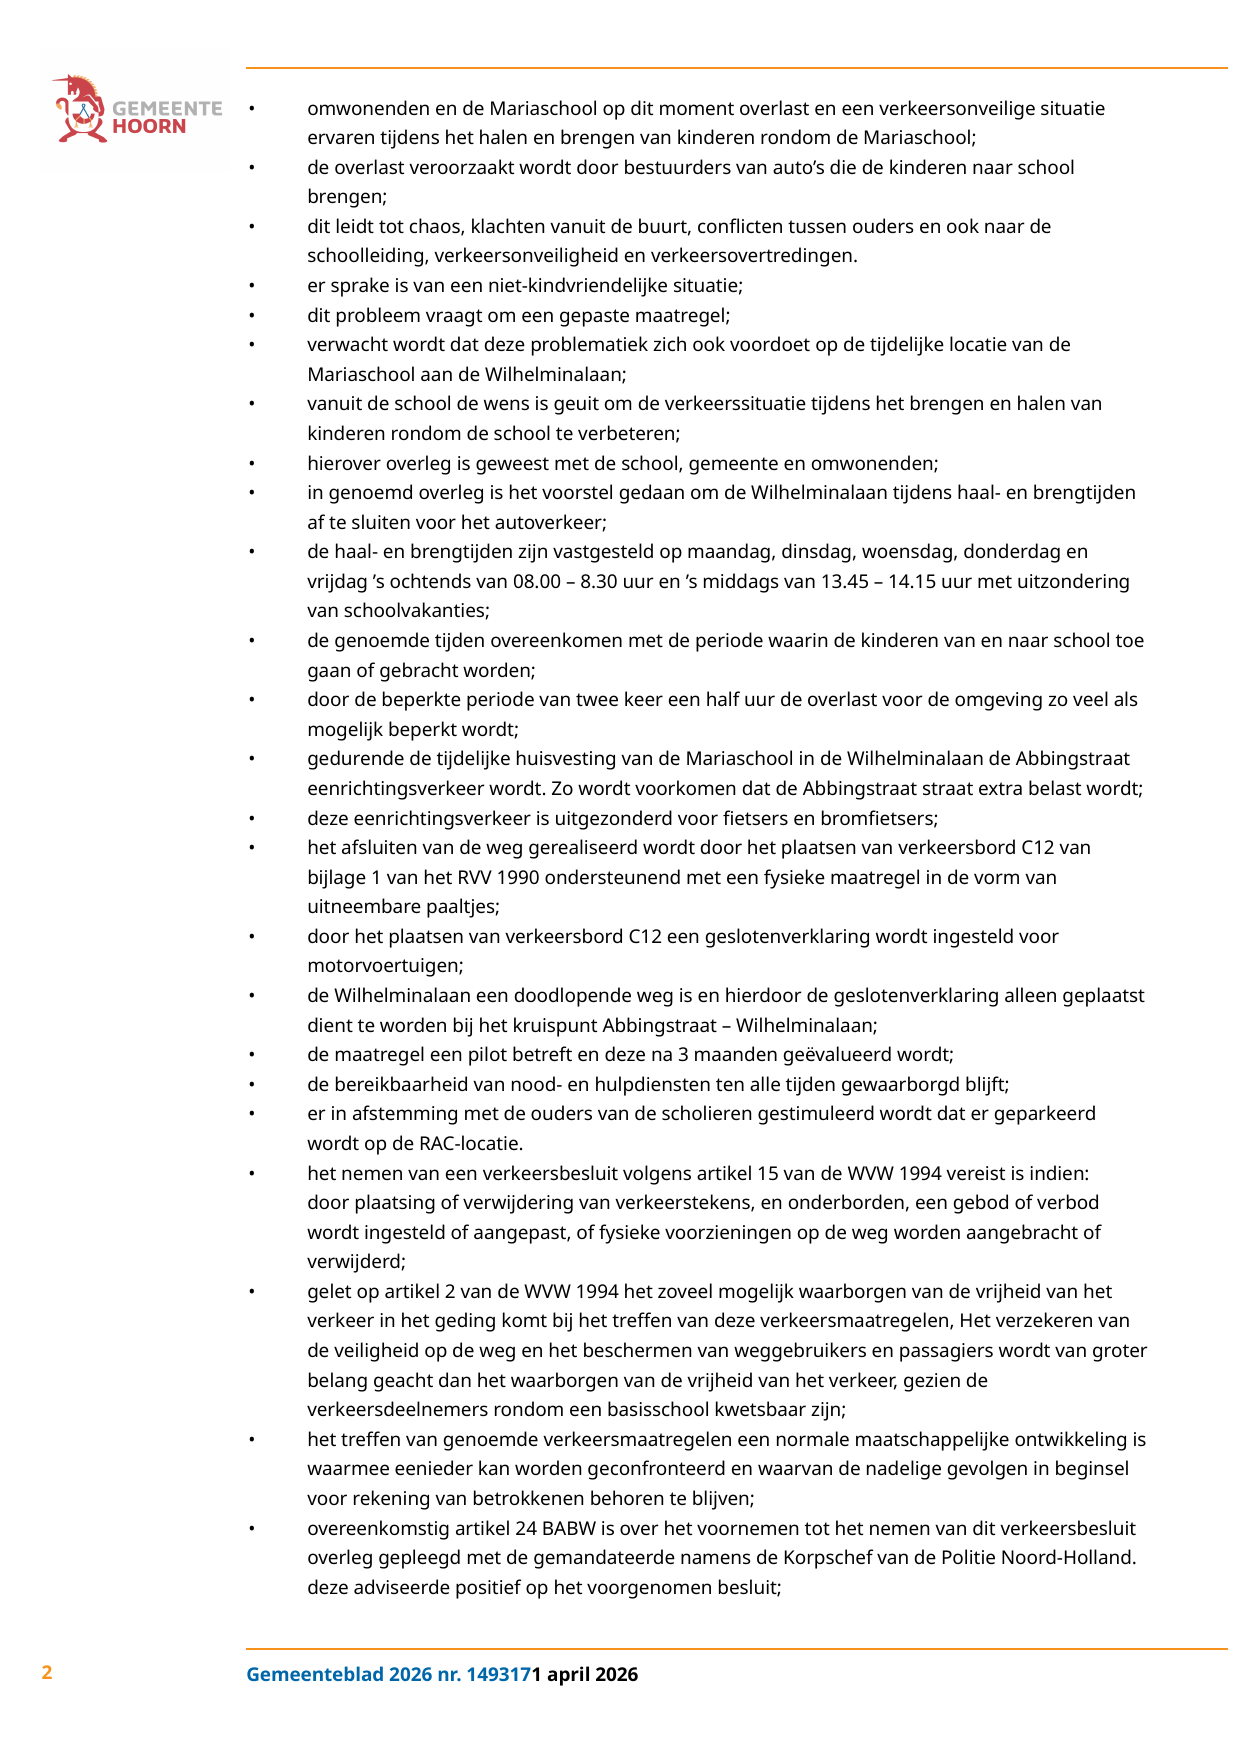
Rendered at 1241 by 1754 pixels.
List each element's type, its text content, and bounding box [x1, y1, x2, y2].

list door de beperkte periode van twee keer een half uur de overlast voor de omgeving zo veel als mogelijk beperkt wordt; [248, 686, 1152, 742]
list de genoemde tijden overeenkomen met de periode waarin de kinderen van en naar school toe gaan of gebracht worden; [248, 627, 1152, 683]
list er in afstemming met de ouders van de scholieren gestimuleerd wordt dat er geparkeerd wordt op de RAC-locatie. [248, 1101, 1152, 1156]
list er sprake is van een niet-kindvriendelijke situatie; [248, 272, 1152, 298]
list overeenkomstig artikel 24 BABW is over het voornemen tot het nemen van dit verkeersbesluit overleg gepleegd met de gemandateerde namens de Korpschef van de Politie Noord-Holland. deze adviseerde positief op het voorgenomen besluit; [248, 1515, 1152, 1600]
list de maatregel een pilot betreft en deze na 3 maanden geëvalueerd wordt; [248, 1041, 1152, 1067]
list het afsluiten van de weg gerealiseerd wordt door het plaatsen van verkeersbord C12 van bijlage 1 van het RVV 1990 ondersteunend met een fysieke maatregel in de vorm van uitneembare paaltjes; [248, 834, 1152, 919]
list de haal- en brengtijden zijn vastgesteld op maandag, dinsdag, woensdag, donderdag en vrijdag ’s ochtends van 08.00 – 8.30 uur en ’s middags van 13.45 – 14.15 uur met uitzondering van schoolvakanties; [248, 538, 1152, 623]
list het treffen van genoemde verkeersmaatregelen een normale maatschappelijke ontwikkeling is waarmee eenieder kan worden geconfronteerd en waarvan de nadelige gevolgen in beginsel voor rekening van betrokkenen behoren te blijven; [248, 1426, 1152, 1511]
list de bereikbaarheid van nood- en hulpdiensten ten alle tijden gewaarborgd blijft; [248, 1071, 1152, 1097]
list hierover overleg is geweest met de school, gemeente en omwonenden; [248, 450, 1152, 476]
list gedurende de tijdelijke huisvesting van de Mariaschool in de Wilhelminalaan de Abbingstraat eenrichtingsverkeer wordt. Zo wordt voorkomen dat de Abbingstraat straat extra belast wordt; [248, 746, 1152, 801]
list vanuit de school de wens is geuit om de verkeerssituatie tijdens het brengen en halen van kinderen rondom de school te verbeteren; [248, 391, 1152, 446]
list omwonenden en de Mariaschool op dit moment overlast en een verkeersonveilige situatie ervaren tijdens het halen en brengen van kinderen rondom de Mariaschool; [248, 95, 1152, 150]
list het nemen van een verkeersbesluit volgens artikel 15 van de WVW 1994 vereist is indien: [248, 1160, 1152, 1186]
list de Wilhelminalaan een doodlopende weg is en hierdoor de geslotenverklaring alleen geplaatst dient te worden bij het kruispunt Abbingstraat – Wilhelminalaan; [248, 982, 1152, 1038]
list de overlast veroorzaakt wordt door bestuurders van auto’s die de kinderen naar school brengen; [248, 154, 1152, 209]
list verwacht wordt dat deze problematiek zich ook voordoet op de tijdelijke locatie van de Mariaschool aan de Wilhelminalaan; [248, 331, 1152, 387]
list dit leidt tot chaos, klachten vanuit de buurt, conflicten tussen ouders en ook naar de schoolleiding, verkeersonveiligheid en verkeersovertredingen. [248, 213, 1152, 268]
list door het plaatsen van verkeersbord C12 een geslotenverklaring wordt ingesteld voor motorvoertuigen; [248, 923, 1152, 978]
picture [41, 47, 231, 172]
list in genoemd overleg is het voorstel gedaan om de Wilhelminalaan tijdens haal- en brengtijden af te sluiten voor het autoverkeer; [248, 479, 1152, 535]
list door plaatsing of verwijdering van verkeerstekens, en onderborden, een gebod of verbod wordt ingesteld of aangepast, of fysieke voorzieningen op de weg worden aangebracht of verwijderd; [248, 1189, 1152, 1274]
list dit probleem vraagt om een gepaste maatregel; [248, 302, 1152, 328]
list gelet op artikel 2 van de WVW 1994 het zoveel mogelijk waarborgen van de vrijheid van het verkeer in het geding komt bij het treffen van deze verkeersmaatregelen, Het verzekeren van de veiligheid op de weg en het beschermen van weggebruikers en passagiers wordt van groter belang geacht dan het waarborgen van de vrijheid van het verkeer, gezien de verkeersdeelnemers rondom een basisschool kwetsbaar zijn; [248, 1278, 1152, 1422]
list deze eenrichtingsverkeer is uitgezonderd voor fietsers en bromfietsers; [248, 805, 1152, 831]
